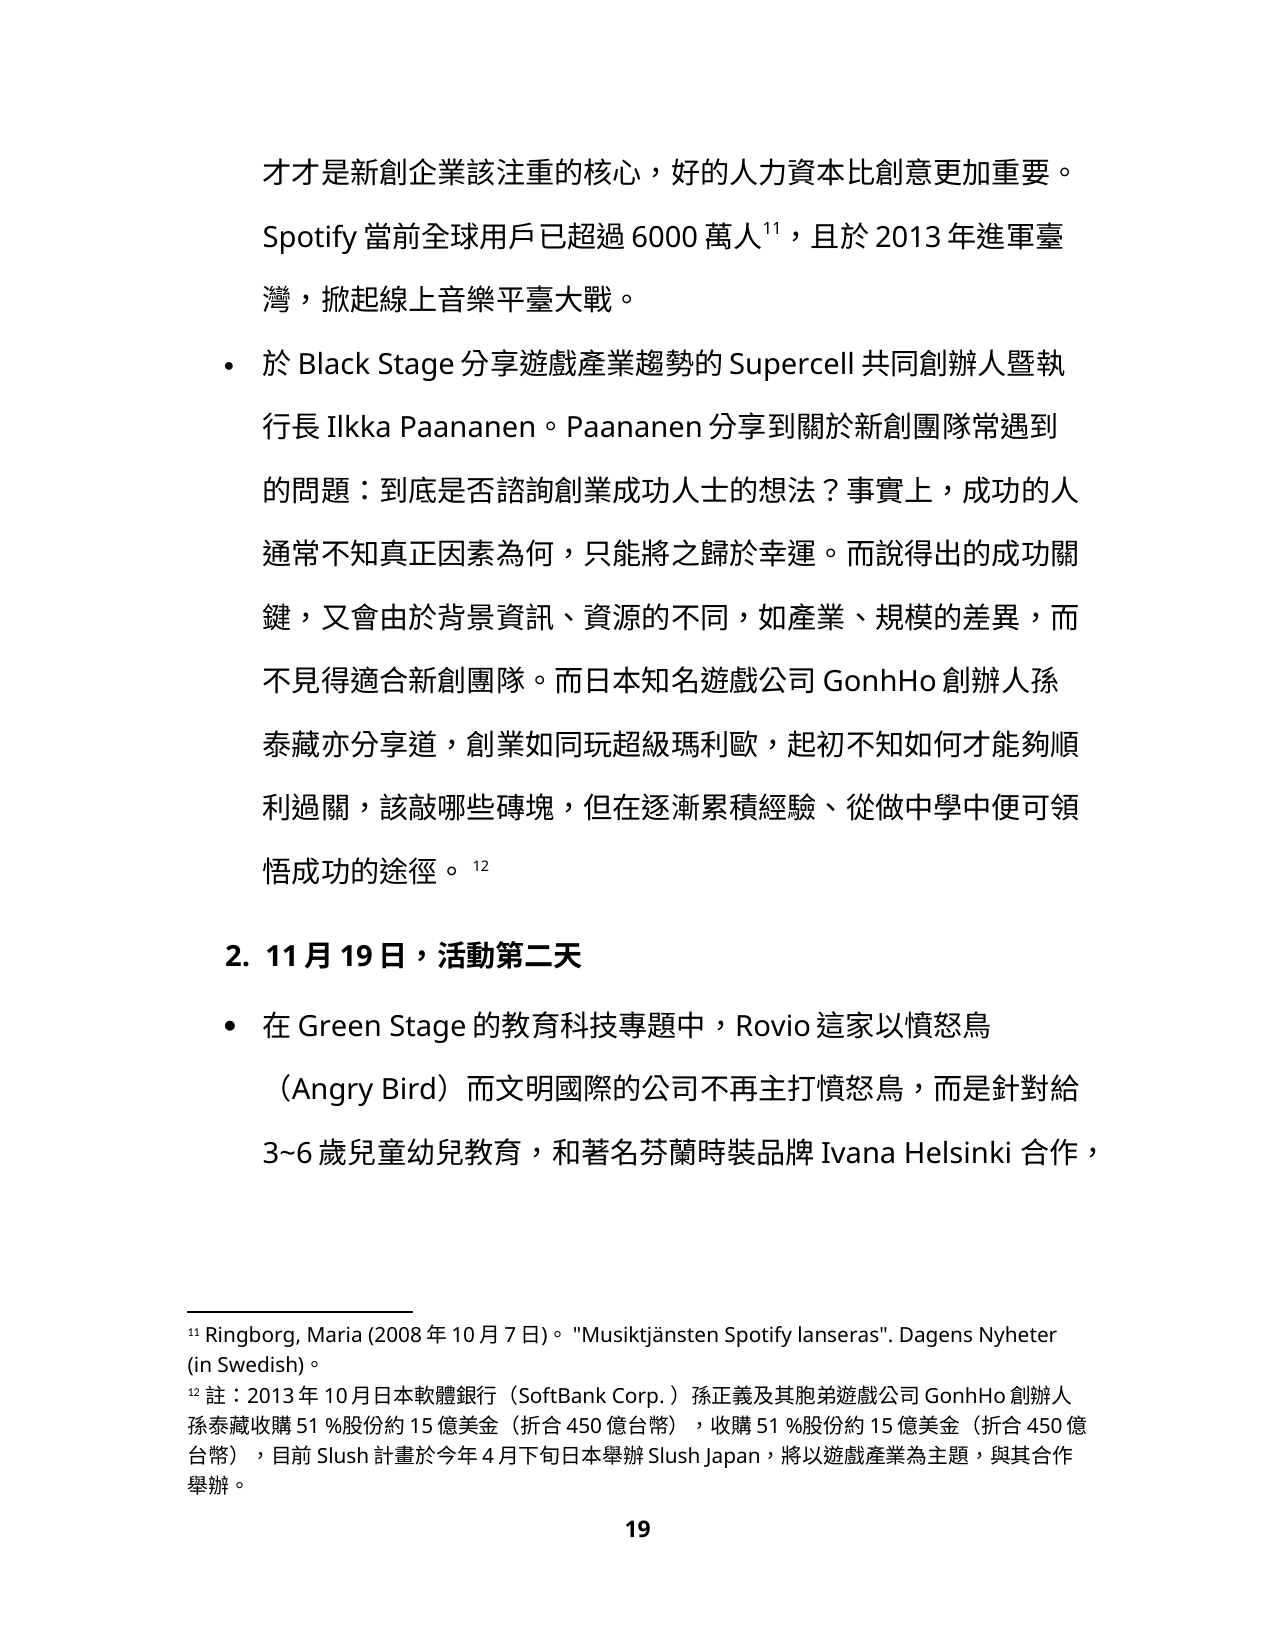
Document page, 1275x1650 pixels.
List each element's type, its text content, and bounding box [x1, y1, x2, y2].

list Ringborg, Maria (2008年10月7日)。 "Musiktjänsten Spotify lanseras". Dagens Nyheter (in Swedish)。 [187, 1318, 1087, 1379]
text 2. 11月19日，活動第二天 [225, 932, 1087, 975]
list 在Green Stage的教育科技專題中，Rovio這家以憤怒鳥（Angry Bird）而文明國際的公司不再主打憤怒鳥，而是針對給3~6歲兒童幼兒教育，和著名芬蘭時裝品牌 Ivana Helsinki 合作，推出一系列配套游戲。主要是讓兒童在遊戲中學習，刺激腦部發育。 [225, 1002, 1087, 1172]
list 才才是新創企業該注重的核心，好的人力資本比創意更加重要。Spotify當前全球用戶已超過6000萬人，且於2013年進軍臺灣，掀起線上音樂平臺大戰。 [225, 150, 1087, 319]
list 註：2013年10月日本軟體銀行（SoftBank Corp. ）孫正義及其胞弟遊戲公司GonhHo創辦人孫泰藏收購51 %股份約15億美金（折合450億台幣），收購51 %股份約15億美金（折合450億台幣），目前Slush計畫於今年4月下旬日本舉辦Slush Japan，將以遊戲產業為主題，與其合作舉辦。 [187, 1379, 1087, 1500]
list 於Black Stage分享遊戲產業趨勢的Supercell共同創辦人暨執行長Ilkka Paananen。Paananen分享到關於新創團隊常遇到的問題：到底是否諮詢創業成功人士的想法？事實上，成功的人通常不知真正因素為何，只能將之歸於幸運。而說得出的成功關鍵，又會由於背景資訊、資源的不同，如產業、規模的差異，而不見得適合新創團隊。而日本知名遊戲公司GonhHo創辦人孫泰藏亦分享道，創業如同玩超級瑪利歐，起初不知如何才能夠順利過關，該敲哪些磚塊，但在逐漸累積經驗、從做中學中便可領悟成功的途徑。 [225, 340, 1087, 891]
